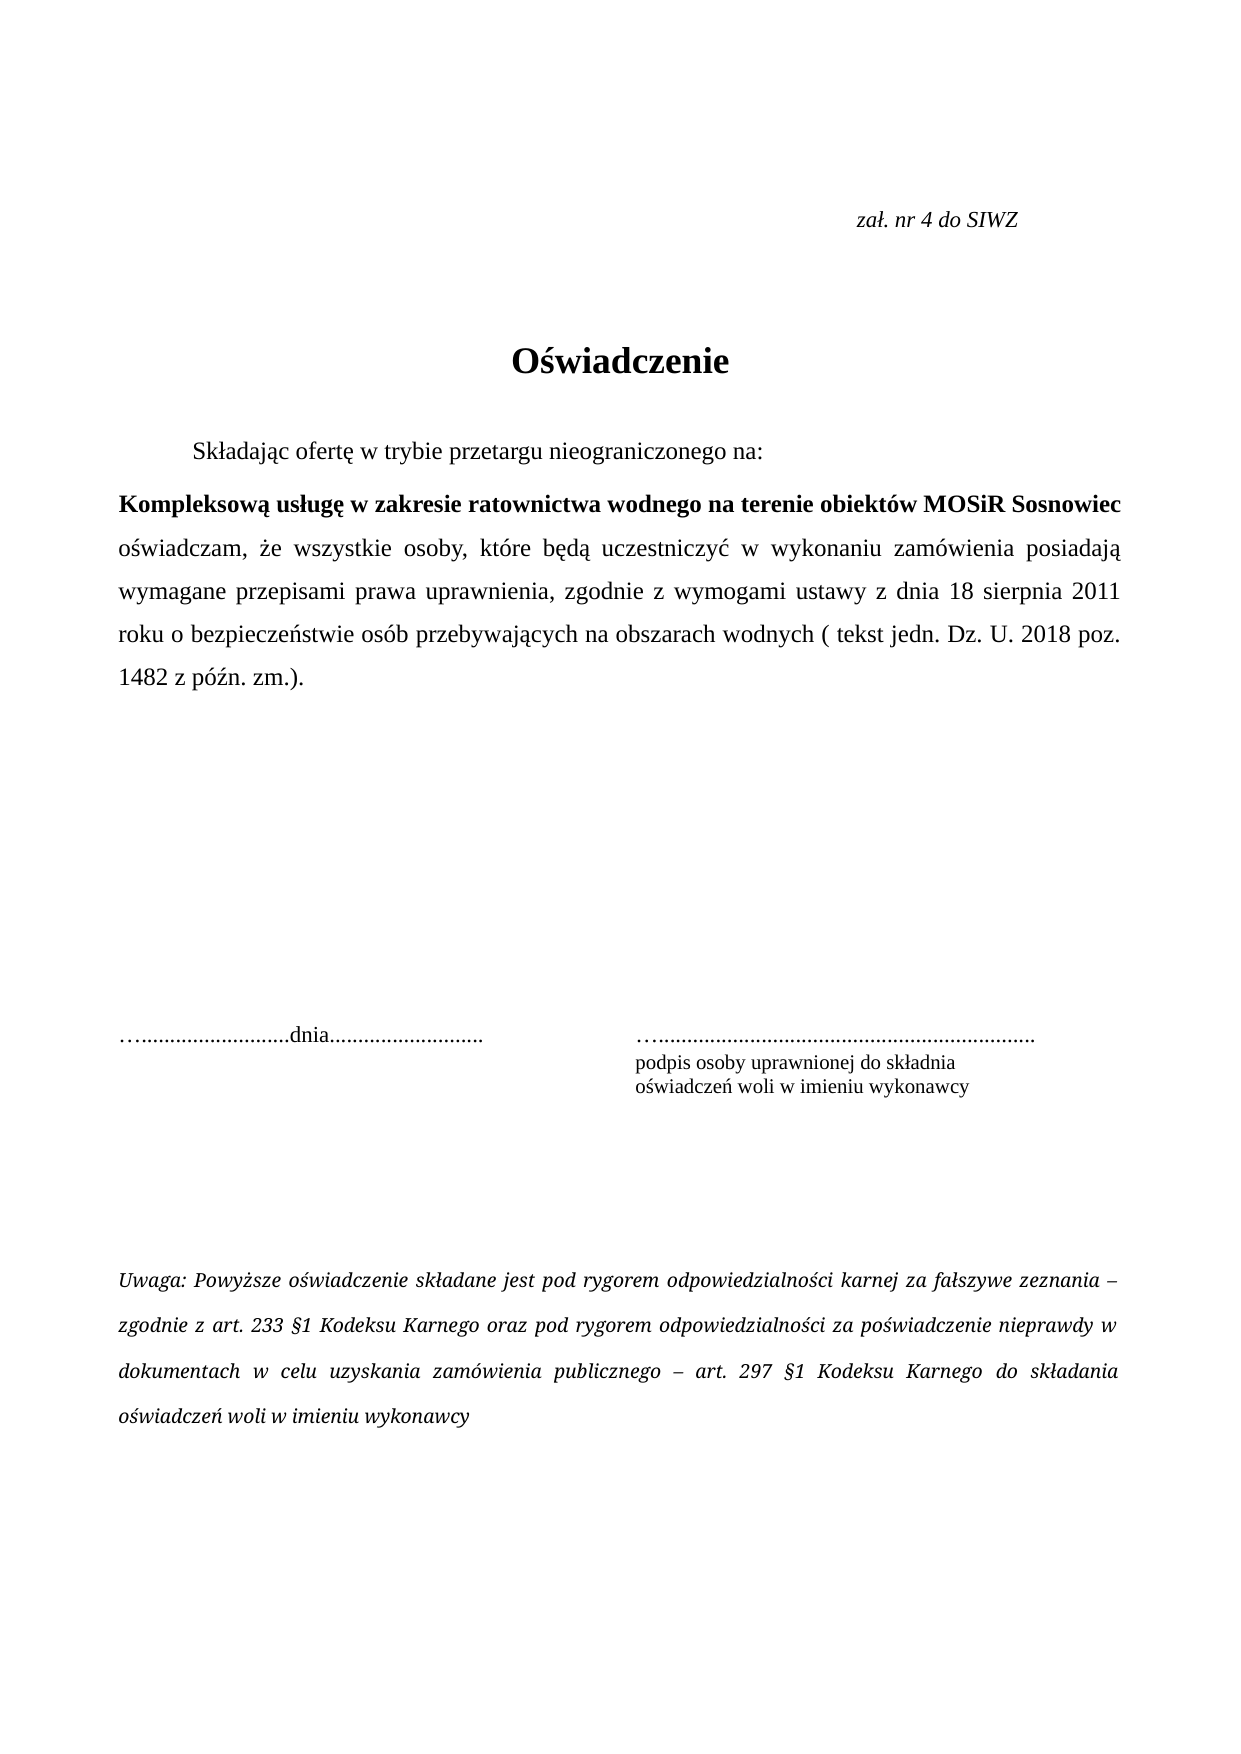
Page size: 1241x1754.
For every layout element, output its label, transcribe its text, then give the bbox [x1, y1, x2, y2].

text podpis osoby uprawnionej do składnia oświadczeń woli w imieniu wykonawcy [118, 1048, 1122, 1098]
text Kompleksową usługę w zakresie ratownictwa wodnego na terenie obiektów MOSiR Sosnowiec [118, 489, 1122, 518]
text …..........................dnia........................... ….................................................................. [118, 1021, 1122, 1048]
text Oświadczenie [118, 338, 1122, 382]
text Składając ofertę w trybie przetargu nieograniczonego na: [118, 425, 1122, 468]
text oświadczam, że wszystkie osoby, które będą uczestniczyć w wykonaniu zamówienia posiadają wymagane przepisami prawa uprawnienia, zgodnie z wymogami ustawy z dnia 18 sierpnia 2011 roku o bezpieczeństwie osób przebywających na obszarach wodnych ( tekst jedn. Dz. U. 2018 poz. 1482 z późn. zm.). [118, 533, 1122, 691]
text zał. nr 4 do SIWZ [118, 204, 1122, 233]
text Uwaga: Powyższe oświadczenie składane jest pod rygorem odpowiedzialności karnej za fałszywe zeznania – zgodnie z art. 233 §1 Kodeksu Karnego oraz pod rygorem odpowiedzialności za poświadczenie nieprawdy w dokumentach w celu uzyskania zamówienia publicznego – art. 297 §1 Kodeksu Karnego do składania oświadczeń woli w imieniu wykonawcy [118, 1267, 1122, 1448]
